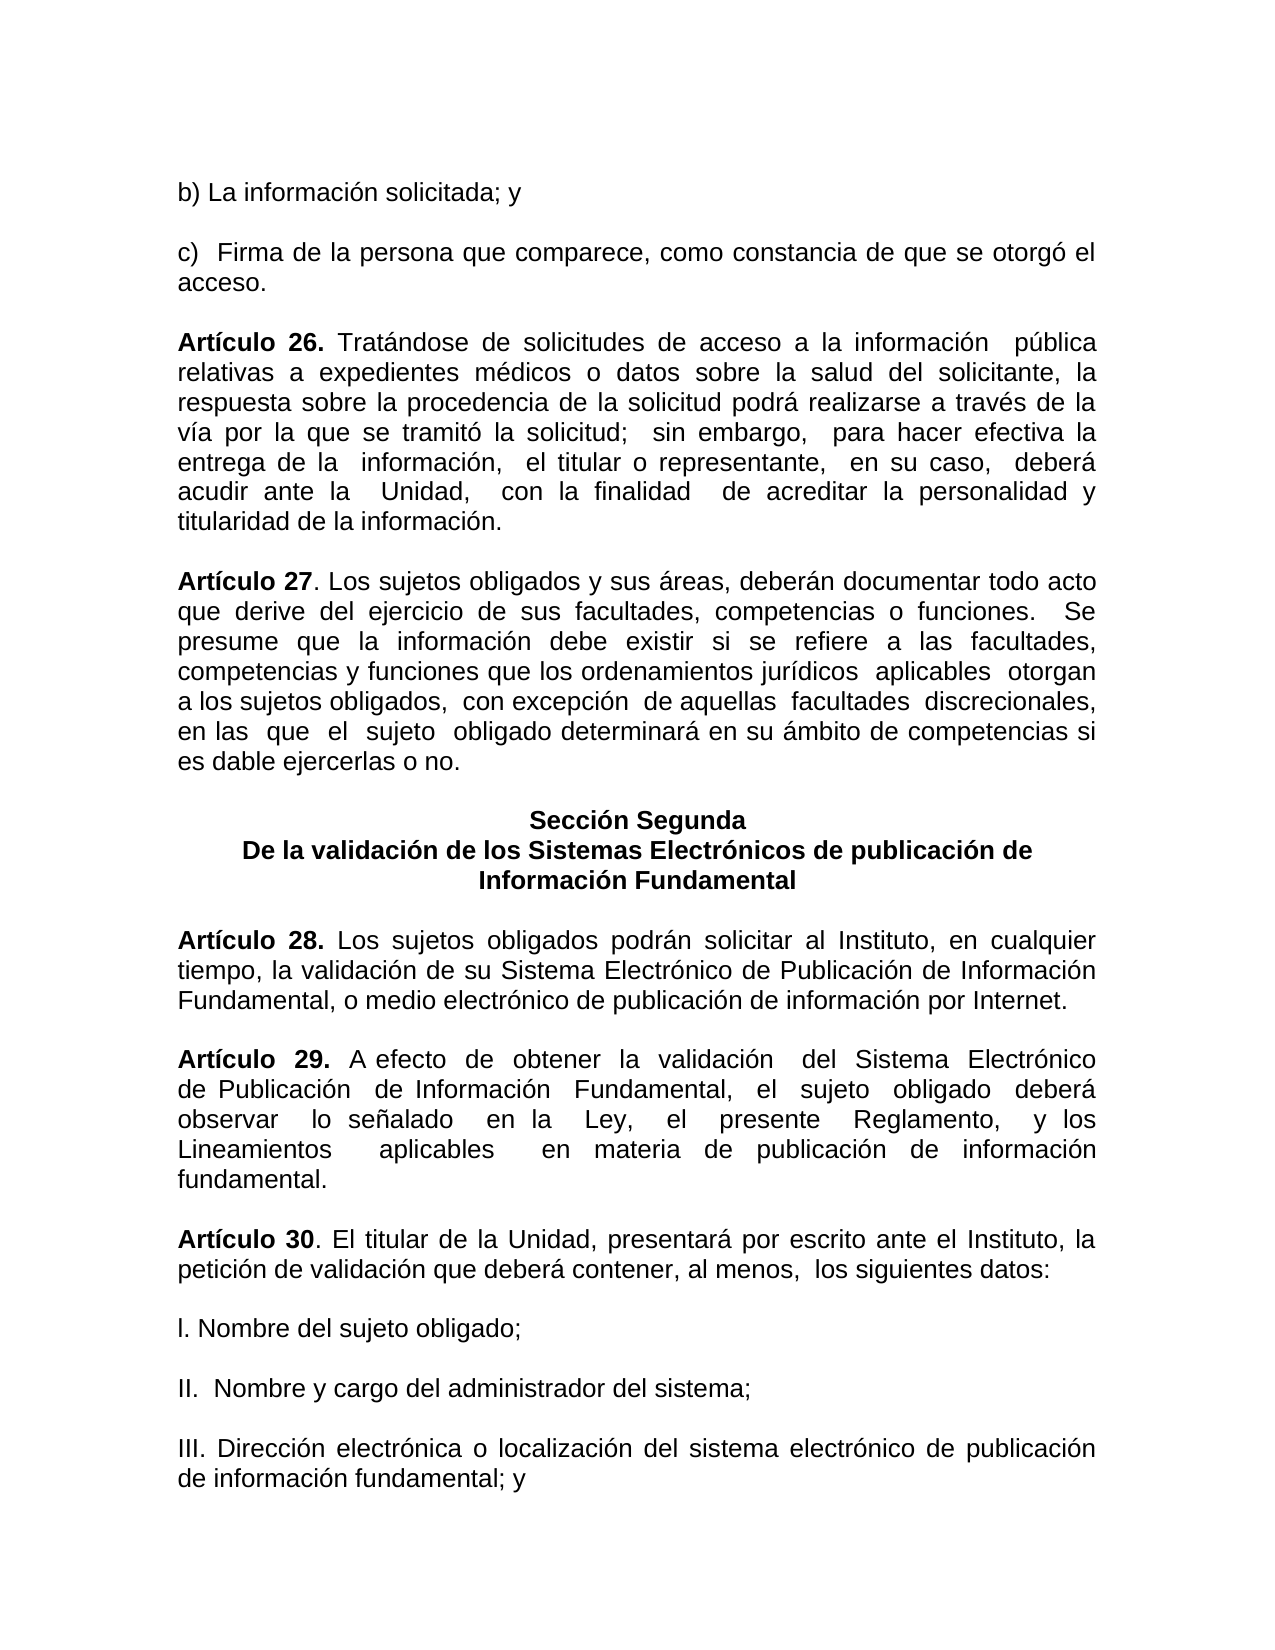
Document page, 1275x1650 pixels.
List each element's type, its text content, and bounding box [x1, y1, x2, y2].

text Sección Segunda [177, 805, 1098, 835]
text Artículo 29. A efecto de obtener la validación del Sistema Electrónico de Publicación de Información Fundamental, el sujeto obligado deberá observar lo señalado en la Ley, el presente Reglamento, y los Lineamientos aplicables en materia de publicación de información fundamental. [177, 1044, 1098, 1194]
text II. Nombre y cargo del administrador del sistema; [177, 1373, 1098, 1403]
text De la validación de los Sistemas Electrónicos de publicación de Información Fundamental [177, 835, 1098, 895]
text l. Nombre del sujeto obligado; [177, 1313, 1098, 1343]
text Artículo 26. Tratándose de solicitudes de acceso a la información pública relativas a expedientes médicos o datos sobre la salud del solicitante, la respuesta sobre la procedencia de la solicitud podrá realizarse a través de la vía por la que se tramitó la solicitud; sin embargo, para hacer efectiva la entrega de la información, el titular o representante, en su caso, deberá acudir ante la Unidad, con la finalidad de acreditar la personalidad y titularidad de la información. [177, 327, 1098, 536]
text b) La información solicitada; y [177, 177, 1098, 207]
text Artículo 30. El titular de la Unidad, presentará por escrito ante el Instituto, la petición de validación que deberá contener, al menos, los siguientes datos: [177, 1224, 1098, 1284]
text Artículo 27. Los sujetos obligados y sus áreas, deberán documentar todo acto que derive del ejercicio de sus facultades, competencias o funciones. Se presume que la información debe existir si se refiere a las facultades, competencias y funciones que los ordenamientos jurídicos aplicables otorgan a los sujetos obligados, con excepción de aquellas facultades discrecionales, en las que el sujeto obligado determinará en su ámbito de competencias si es dable ejercerlas o no. [177, 566, 1098, 775]
text c) Firma de la persona que comparece, como constancia de que se otorgó el acceso. [177, 237, 1098, 297]
text III. Dirección electrónica o localización del sistema electrónico de publicación de información fundamental; y [177, 1433, 1098, 1493]
text Artículo 28. Los sujetos obligados podrán solicitar al Instituto, en cualquier tiempo, la validación de su Sistema Electrónico de Publicación de Información Fundamental, o medio electrónico de publicación de información por Internet. [177, 925, 1098, 1014]
